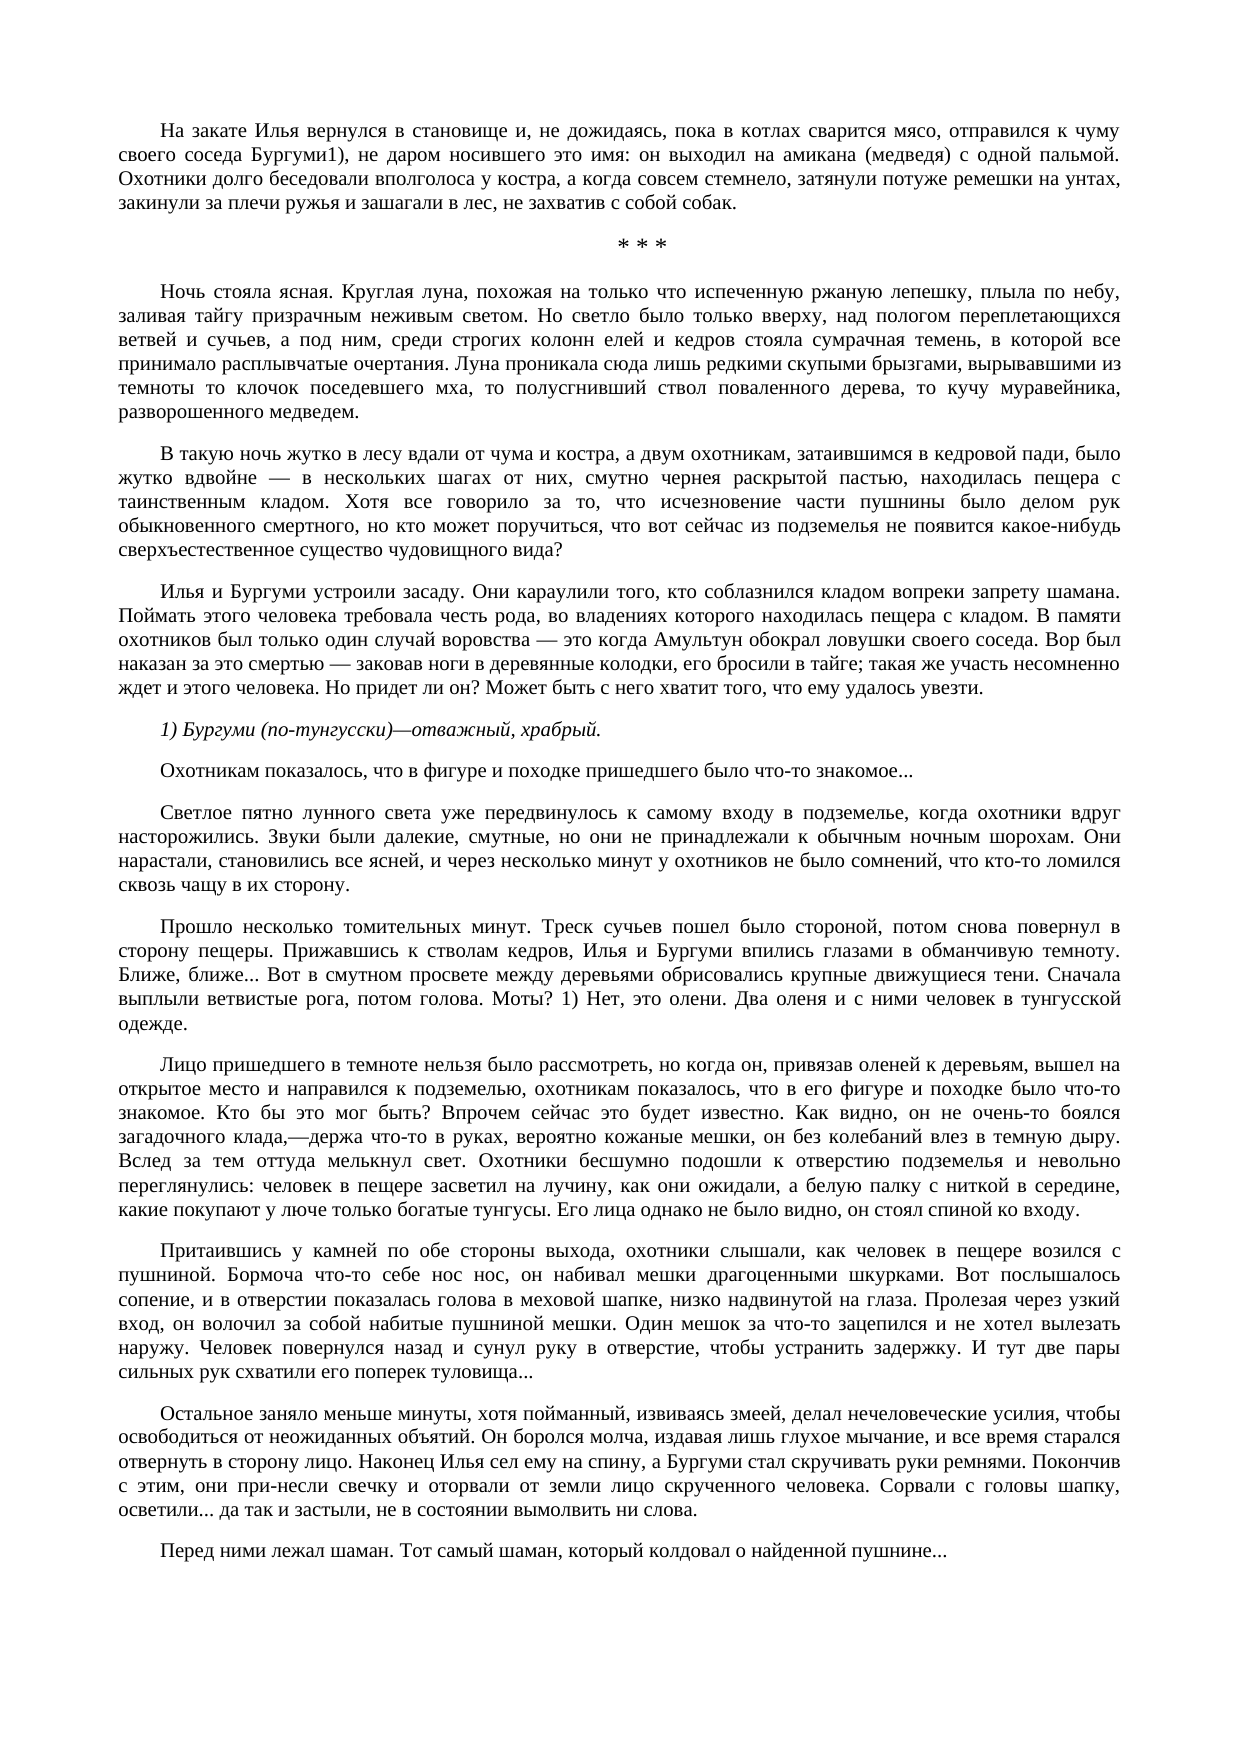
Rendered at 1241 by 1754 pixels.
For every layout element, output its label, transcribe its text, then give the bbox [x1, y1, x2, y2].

text Прошло несколько томительных минут. Треск сучьев пошел было стороной, потом снова повернул в сторону пещеры. Прижавшись к стволам кедров, Илья и Бургуми впились глазами в обманчивую темноту. Ближе, ближе... Вот в смутном просвете между деревьями обрисовались крупные движущиеся тени. Сначала выплыли ветвистые рога, потом голова. Моты? 1) Нет, это олени. Два оленя и с ними человек в тунгусской одежде. [118, 914, 1122, 1034]
text Илья и Бургуми устроили засаду. Они караулили того, кто соблазнился кладом вопреки запрету шамана. Поймать этого человека требовала честь рода, во владениях которого находилась пещера с кладом. В памяти охотников был только один случай воровства — это когда Амультун обокрал ловушки своего соседа. Вор был наказан за это смертью — заковав ноги в деревянные колодки, его бросили в тайге; такая же участь несомненно ждет и этого человека. Но придет ли он? Может быть с него хватит того, что ему удалось увезти. [118, 579, 1122, 699]
text Остальное заняло меньше минуты, хотя пойманный, извиваясь змеей, делал нечеловеческие усилия, чтобы освободиться от неожиданных объятий. Он боролся молча, издавая лишь глухое мычание, и все время старался отвернуть в сторону лицо. Наконец Илья сел ему на спину, а Бургуми стал скручивать руки ремнями. Покончив с этим, они при-несли свечку и оторвали от земли лицо скрученного человека. Сорвали с головы шапку, осветили... да так и застыли, не в состоянии вымолвить ни слова. [118, 1400, 1122, 1521]
text Лицо пришедшего в темноте нельзя было рассмотреть, но когда он, привязав оленей к деревьям, вышел на открытое место и направился к подземелью, охотникам показалось, что в его фигуре и походке было что-то знакомое. Кто бы это мог быть? Впрочем сейчас это будет известно. Как видно, он не очень-то боялся загадочного клада,—держа что-то в руках, вероятно кожаные мешки, он без колебаний влез в темную дыру. Вслед за тем оттуда мелькнул свет. Охотники бесшумно подошли к отверстию подземелья и невольно переглянулись: человек в пещере засветил на лучину, как они ожидали, а белую палку с ниткой в середине, какие покупают у люче только богатые тунгусы. Его лица однако не было видно, он стоял спиной ко входу. [118, 1052, 1122, 1221]
text Притаившись у камней по обе стороны выхода, охотники слышали, как человек в пещере возился с пушниной. Бормоча что-то себе нос нос, он набивал мешки драгоценными шкурками. Вот послышалось сопение, и в отверстии показалась голова в меховой шапке, низко надвинутой на глаза. Пролезая через узкий вход, он волочил за собой набитые пушниной мешки. Один мешок за что-то зацепился и не хотел вылезать наружу. Человек повернулся назад и сунул руку в отверстие, чтобы устранить задержку. И тут две пары сильных рук схватили его поперек туловища... [118, 1238, 1122, 1383]
text Светлое пятно лунного света уже передвинулось к самому входу в подземелье, когда охотники вдруг насторожились. Звуки были далекие, смутные, но они не принадлежали к обычным ночным шорохам. Они нарастали, становились все ясней, и через несколько минут у охотников не было сомнений, что кто-то ломился сквозь чащу в их сторону. [118, 800, 1122, 896]
text 1) Бургуми (по-тунгусски)—отважный, храбрый. [118, 717, 1122, 741]
text Охотникам показалось, что в фигуре и походке пришедшего было что-то знакомое... [118, 758, 1122, 782]
text * * * [118, 232, 1122, 261]
text В такую ночь жутко в лесу вдали от чума и костра, а двум охотникам, затаившимся в кедровой пади, было жутко вдвойне — в нескольких шагах от них, смутно чернея раскрытой пастью, находилась пещера с таинственным кладом. Хотя все говорило за то, что исчезновение части пушнины было делом рук обыкновенного смертного, но кто может поручиться, что вот сейчас из подземелья не появится какое-нибудь сверхъестественное существо чудовищного вида? [118, 441, 1122, 561]
text Перед ними лежал шаман. Тот самый шаман, который колдовал о найденной пушнине... [118, 1538, 1122, 1562]
text Ночь стояла ясная. Круглая луна, похожая на только что испеченную ржаную лепешку, плыла по небу, заливая тайгу призрачным неживым светом. Но светло было только вверху, над пологом переплетающихся ветвей и сучьев, а под ним, среди строгих колонн елей и кедров стояла сумрачная темень, в которой все принимало расплывчатые очертания. Луна проникала сюда лишь редкими скупыми брызгами, вырывавшими из темноты то клочок поседевшего мха, то полусгнивший ствол поваленного дерева, то кучу муравейника, разворошенного медведем. [118, 278, 1122, 423]
text На закате Илья вернулся в становище и, не дожидаясь, пока в котлах сварится мясо, отправился к чуму своего соседа Бургуми1), не даром носившего это имя: он выходил на амикана (медведя) с одной пальмой. Охотники долго беседовали вполголоса у костра, а когда совсем стемнело, затянули потуже ремешки на унтах, закинули за плечи ружья и зашагали в лес, не захватив с собой собак. [118, 118, 1122, 214]
